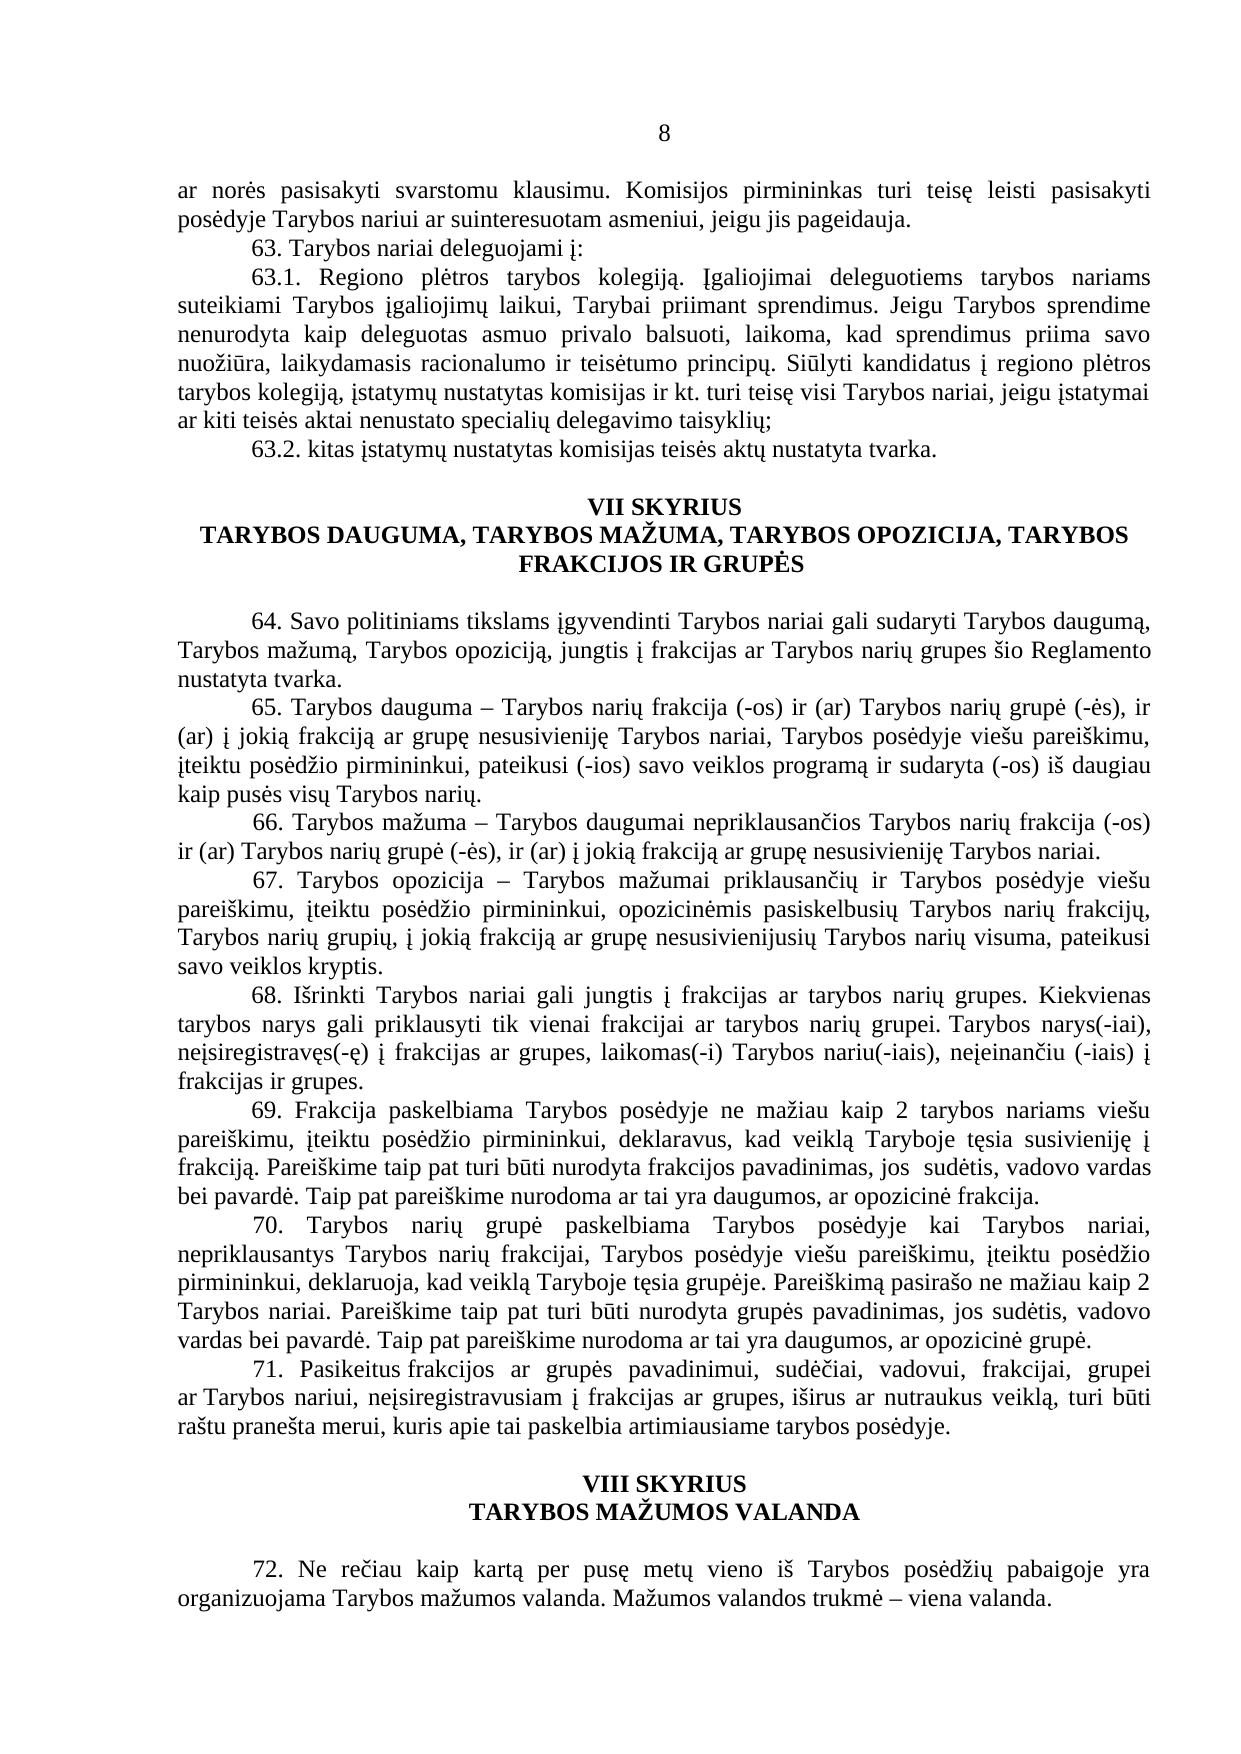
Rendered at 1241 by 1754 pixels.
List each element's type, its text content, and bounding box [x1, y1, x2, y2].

text 66. Tarybos mažuma – Tarybos daugumai nepriklausančios Tarybos narių frakcija (-os) ir (ar) Tarybos narių grupė (-ės), ir (ar) į jokią frakciją ar grupę nesusivieniję Tarybos nariai. [177, 807, 1152, 865]
text ar norės pasisakyti svarstomu klausimu. Komisijos pirmininkas turi teisę leisti pasisakyti posėdyje Tarybos nariui ar suinteresuotam asmeniui, jeigu jis pageidauja. [177, 176, 1152, 233]
text TARYBOS MAŽUMOS VALANDA [177, 1497, 1152, 1526]
text 69. Frakcija paskelbiama Tarybos posėdyje ne mažiau kaip 2 tarybos nariams viešu pareiškimu, įteiktu posėdžio pirmininkui, deklaravus, kad veiklą Taryboje tęsia susivieniję į frakciją. Pareiškime taip pat turi būti nurodyta frakcijos pavadinimas, jos sudėtis, vadovo vardas bei pavardė. Taip pat pareiškime nurodoma ar tai yra daugumos, ar opozicinė frakcija. [177, 1095, 1152, 1210]
text 63.1. Regiono plėtros tarybos kolegiją. Įgaliojimai deleguotiems tarybos nariams suteikiami Tarybos įgaliojimų laikui, Tarybai priimant sprendimus. Jeigu Tarybos sprendime nenurodyta kaip deleguotas asmuo privalo balsuoti, laikoma, kad sprendimus priima savo nuožiūra, laikydamasis racionalumo ir teisėtumo principų. Siūlyti kandidatus į regiono plėtros tarybos kolegiją, įstatymų nustatytas komisijas ir kt. turi teisę visi Tarybos nariai, jeigu įstatymai ar kiti teisės aktai nenustato specialių delegavimo taisyklių; [177, 262, 1152, 434]
text VII SKYRIUS [177, 492, 1152, 521]
text 63.2. kitas įstatymų nustatytas komisijas teisės aktų nustatyta tvarka. [177, 434, 1152, 463]
text 70. Tarybos narių grupė paskelbiama Tarybos posėdyje kai Tarybos nariai, nepriklausantys Tarybos narių frakcijai, Tarybos posėdyje viešu pareiškimu, įteiktu posėdžio pirmininkui, deklaruoja, kad veiklą Taryboje tęsia grupėje. Pareiškimą pasirašo ne mažiau kaip 2 Tarybos nariai. Pareiškime taip pat turi būti nurodyta grupės pavadinimas, jos sudėtis, vadovo vardas bei pavardė. Taip pat pareiškime nurodoma ar tai yra daugumos, ar opozicinė grupė. [177, 1210, 1152, 1354]
text VIII SKYRIUS [177, 1469, 1152, 1497]
text 65. Tarybos dauguma – Tarybos narių frakcija (-os) ir (ar) Tarybos narių grupė (-ės), ir (ar) į jokią frakciją ar grupę nesusivieniję Tarybos nariai, Tarybos posėdyje viešu pareiškimu, įteiktu posėdžio pirmininkui, pateikusi (-ios) savo veiklos programą ir sudaryta (-os) iš daugiau kaip pusės visų Tarybos narių. [177, 692, 1152, 807]
text 72. Ne rečiau kaip kartą per pusę metų vieno iš Tarybos posėdžių pabaigoje yra organizuojama Tarybos mažumos valanda. Mažumos valandos trukmė – viena valanda. [177, 1554, 1152, 1612]
text TARYBOS DAUGUMA, TARYBOS MAŽUMA, TARYBOS OPOZICIJA, TARYBOS FRAKCIJOS IR GRUPĖS [177, 521, 1152, 578]
text 67. Tarybos opozicija – Tarybos mažumai priklausančių ir Tarybos posėdyje viešu pareiškimu, įteiktu posėdžio pirmininkui, opozicinėmis pasiskelbusių Tarybos narių frakcijų, Tarybos narių grupių, į jokią frakciją ar grupę nesusivienijusių Tarybos narių visuma, pateikusi savo veiklos kryptis. [177, 865, 1152, 980]
text 63. Tarybos nariai deleguojami į: [177, 233, 1152, 262]
text 68. Išrinkti Tarybos nariai gali jungtis į frakcijas ar tarybos narių grupes. Kiekvienas tarybos narys gali priklausyti tik vienai frakcijai ar tarybos narių grupei. Tarybos narys(-iai), neįsiregistravęs(-ę) į frakcijas ar grupes, laikomas(-i) Tarybos nariu(-iais), neįeinančiu (-iais) į frakcijas ir grupes. [177, 980, 1152, 1095]
text 71. Pasikeitus frakcijos ar grupės pavadinimui, sudėčiai, vadovui, frakcijai, grupei ar Tarybos nariui, neįsiregistravusiam į frakcijas ar grupes, iširus ar nutraukus veiklą, turi būti raštu pranešta merui, kuris apie tai paskelbia artimiausiame tarybos posėdyje. [177, 1354, 1152, 1440]
text 64. Savo politiniams tikslams įgyvendinti Tarybos nariai gali sudaryti Tarybos daugumą, Tarybos mažumą, Tarybos opoziciją, jungtis į frakcijas ar Tarybos narių grupes šio Reglamento nustatyta tvarka. [177, 606, 1152, 692]
